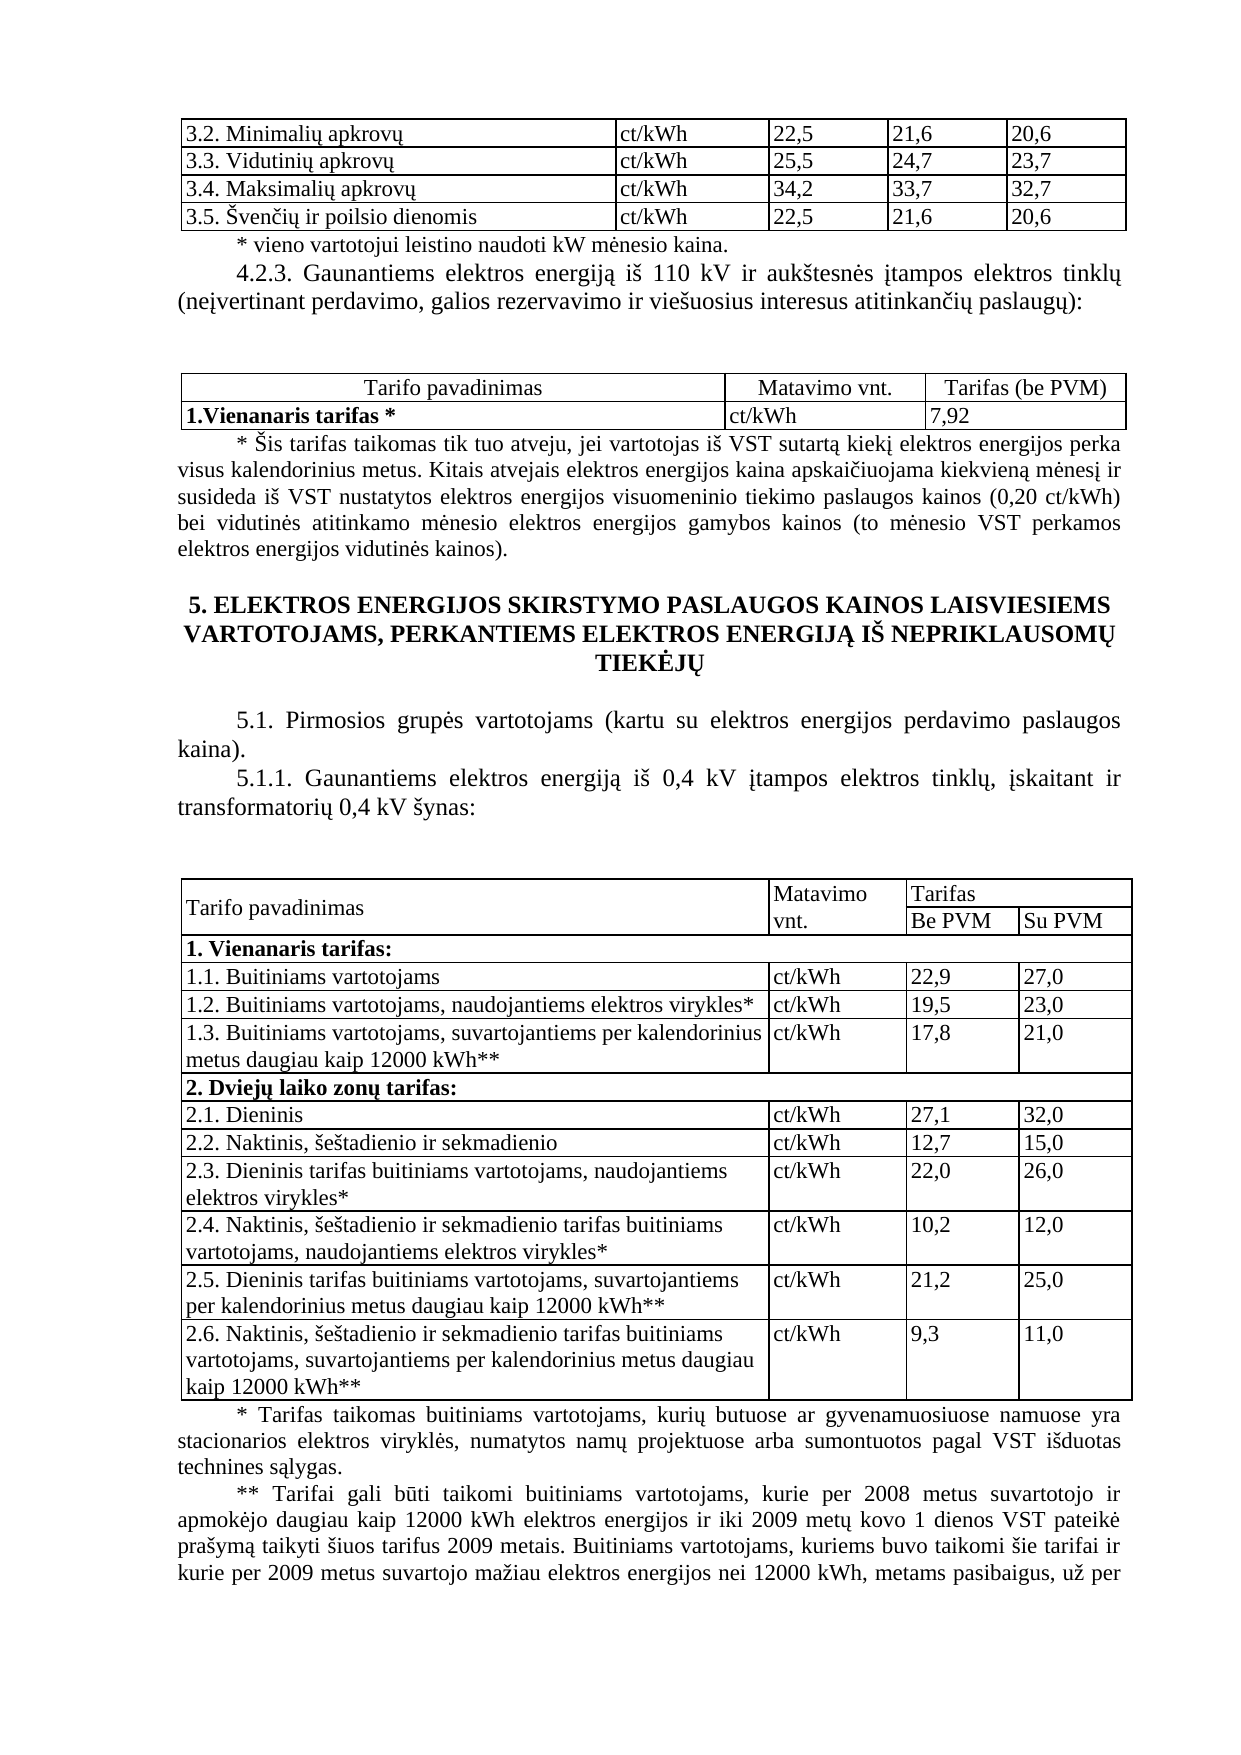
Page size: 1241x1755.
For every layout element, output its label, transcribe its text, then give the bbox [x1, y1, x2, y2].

table_cell 19,5 [907, 991, 1018, 1018]
table_cell 3.3. Vidutinių apkrovų [182, 148, 615, 174]
table_cell 22,9 [907, 963, 1018, 990]
table_cell 22,5 [770, 203, 887, 230]
table_cell 3.4. Maksimalių apkrovų [182, 176, 615, 202]
table_cell 20,6 [1008, 120, 1125, 146]
table_header Tarifas [907, 880, 1131, 906]
table_cell 22,0 [907, 1157, 1018, 1210]
table_cell 7,92 [926, 402, 1125, 428]
table_cell ct/kWh [770, 963, 906, 990]
table_cell 2.6. Naktinis, šeštadienio ir sekmadienio tarifas buitiniams vartotojams, suvartojantiems per kalendorinius metus daugiau kaip 12000 kWh** [182, 1320, 768, 1399]
text 5. ELEKTROS ENERGIJOS SKIRSTYMO PASLAUGOS KAINOS LAISVIESIEMS VARTOTOJAMS, PERKANTIEMS ELEKTROS ENERGIJĄ IŠ NEPRIKLAUSOMŲ TIEKĖJŲ [177, 591, 1122, 677]
table_header Matavimo vnt. [770, 880, 906, 934]
table_cell 32,0 [1020, 1102, 1131, 1128]
table_cell 23,7 [1008, 148, 1125, 174]
table_cell ct/kWh [770, 1102, 906, 1128]
text * vieno vartotojui leistino naudoti kW mėnesio kaina. [177, 231, 1122, 258]
table_cell 21,2 [907, 1266, 1018, 1318]
table_cell ct/kWh [617, 176, 768, 202]
table_cell 1.1. Buitiniams vartotojams [182, 963, 768, 990]
table_cell 17,8 [907, 1019, 1018, 1072]
table_cell 26,0 [1020, 1157, 1131, 1210]
table_cell 22,5 [770, 120, 887, 146]
table_cell 9,3 [907, 1320, 1018, 1399]
table_cell 2.2. Naktinis, šeštadienio ir sekmadienio [182, 1130, 768, 1156]
table_cell 1.Vienanaris tarifas * [182, 402, 724, 428]
table_cell 24,7 [889, 148, 1006, 174]
table_cell 1.3. Buitiniams vartotojams, suvartojantiems per kalendorinius metus daugiau kaip 12000 kWh** [182, 1019, 768, 1072]
table_cell ct/kWh [770, 1130, 906, 1156]
table_cell 1. Vienanaris tarifas: [182, 936, 1131, 962]
table_cell 25,0 [1020, 1266, 1131, 1318]
table_cell 12,7 [907, 1130, 1018, 1156]
table_cell 27,1 [907, 1102, 1018, 1128]
table_cell 2.1. Dieninis [182, 1102, 768, 1128]
table_cell 33,7 [889, 176, 1006, 202]
table_cell 11,0 [1020, 1320, 1131, 1399]
table_header Tarifas (be PVM) [926, 374, 1125, 401]
table_cell 3.5. Švenčių ir poilsio dienomis [182, 203, 615, 230]
table_cell 2.4. Naktinis, šeštadienio ir sekmadienio tarifas buitiniams vartotojams, naudojantiems elektros virykles* [182, 1212, 768, 1264]
table_cell 32,7 [1008, 176, 1125, 202]
table_cell ct/kWh [617, 148, 768, 174]
text * Šis tarifas taikomas tik tuo atveju, jei vartotojas iš VST sutartą kiekį elektros energijos perka visus kalendorinius metus. Kitais atvejais elektros energijos kaina apskaičiuojama kiekvieną mėnesį ir susideda iš VST nustatytos elektros energijos visuomeninio tiekimo paslaugos kainos (0,20 ct/kWh) bei vidutinės atitinkamo mėnesio elektros energijos gamybos kainos (to mėnesio VST perkamos elektros energijos vidutinės kainos). [177, 430, 1122, 562]
table_cell ct/kWh [770, 1320, 906, 1399]
table_cell 25,5 [770, 148, 887, 174]
table_cell 21,6 [889, 203, 1006, 230]
table_cell Be PVM [907, 908, 1018, 934]
table_cell ct/kWh [770, 1266, 906, 1318]
text ** Tarifai gali būti taikomi buitiniams vartotojams, kurie per 2008 metus suvartotojo ir apmokėjo daugiau kaip 12000 kWh elektros energijos ir iki 2009 metų kovo 1 dienos VST pateikė prašymą taikyti šiuos tarifus 2009 metais. Buitiniams vartotojams, kuriems buvo taikomi šie tarifai ir kurie per 2009 metus suvartojo mažiau elektros energijos nei 12000 kWh, metams pasibaigus, už per [177, 1480, 1122, 1585]
text 5.1.1. Gaunantiems elektros energiją iš 0,4 kV įtampos elektros tinklų, įskaitant ir transformatorių 0,4 kV šynas: [177, 763, 1122, 821]
table_cell 34,2 [770, 176, 887, 202]
table_cell 2. Dviejų laiko zonų tarifas: [182, 1074, 1131, 1100]
table_cell ct/kWh [726, 402, 925, 428]
text 4.2.3. Gaunantiems elektros energiją iš 110 kV ir aukštesnės įtampos elektros tinklų (neįvertinant perdavimo, galios rezervavimo ir viešuosius interesus atitinkančių paslaugų): [177, 258, 1122, 315]
table_cell ct/kWh [770, 991, 906, 1018]
table_header Tarifo pavadinimas [182, 374, 724, 401]
table_cell 1.2. Buitiniams vartotojams, naudojantiems elektros virykles* [182, 991, 768, 1018]
table_cell 21,6 [889, 120, 1006, 146]
table_cell ct/kWh [770, 1212, 906, 1264]
table_cell 2.3. Dieninis tarifas buitiniams vartotojams, naudojantiems elektros virykles* [182, 1157, 768, 1210]
table_cell ct/kWh [770, 1019, 906, 1072]
text 5.1. Pirmosios grupės vartotojams (kartu su elektros energijos perdavimo paslaugos kaina). [177, 706, 1122, 763]
table_header Matavimo vnt. [726, 374, 925, 401]
table_cell 10,2 [907, 1212, 1018, 1264]
table_cell Su PVM [1020, 908, 1131, 934]
table_cell ct/kWh [617, 120, 768, 146]
table_cell 20,6 [1008, 203, 1125, 230]
table_cell 21,0 [1020, 1019, 1131, 1072]
table_cell 23,0 [1020, 991, 1131, 1018]
table_cell 12,0 [1020, 1212, 1131, 1264]
table_cell 27,0 [1020, 963, 1131, 990]
text * Tarifas taikomas buitiniams vartotojams, kurių butuose ar gyvenamuosiuose namuose yra stacionarios elektros viryklės, numatytos namų projektuose arba sumontuotos pagal VST išduotas technines sąlygas. [177, 1401, 1122, 1480]
table_cell 15,0 [1020, 1130, 1131, 1156]
table_cell 2.5. Dieninis tarifas buitiniams vartotojams, suvartojantiems per kalendorinius metus daugiau kaip 12000 kWh** [182, 1266, 768, 1318]
table_cell ct/kWh [770, 1157, 906, 1210]
table_header Tarifo pavadinimas [182, 880, 768, 934]
table_cell ct/kWh [617, 203, 768, 230]
table_cell 3.2. Minimalių apkrovų [182, 120, 615, 146]
